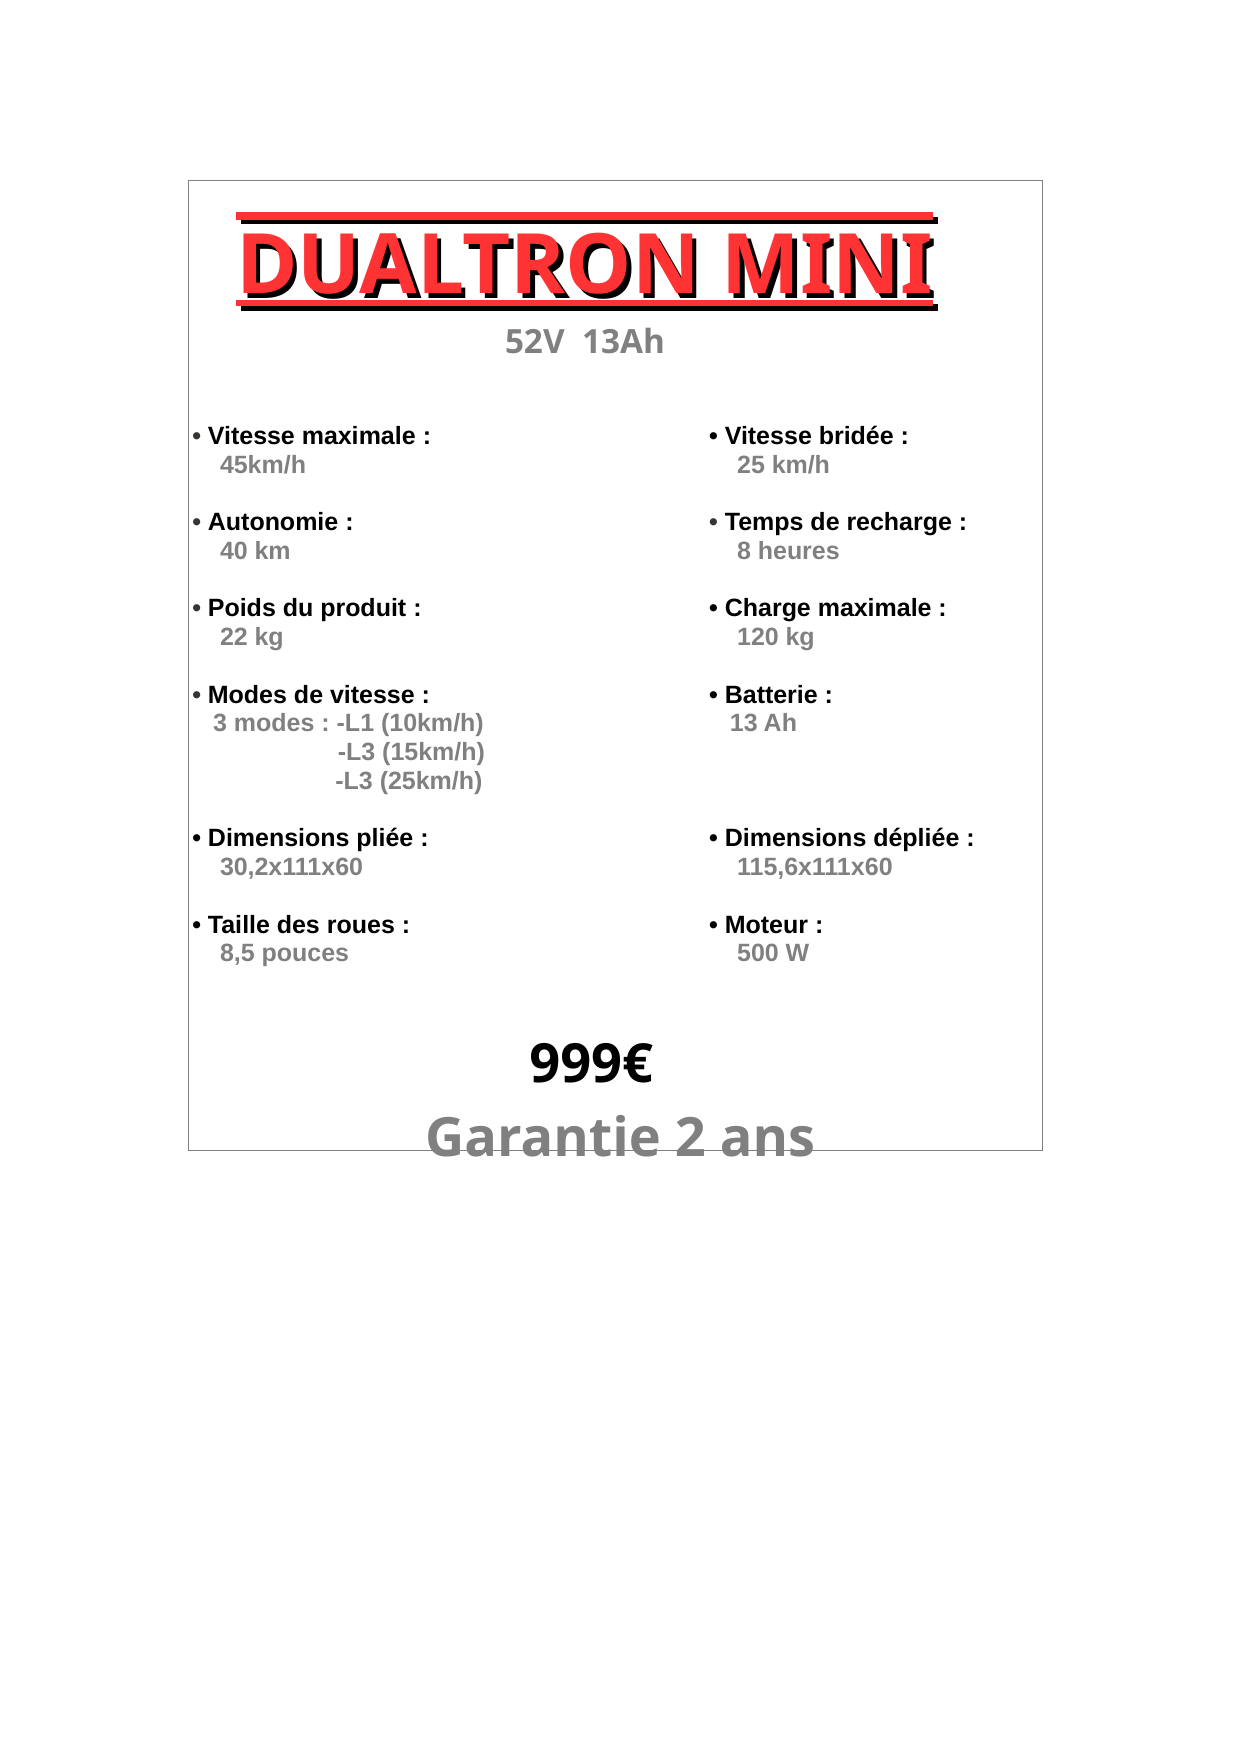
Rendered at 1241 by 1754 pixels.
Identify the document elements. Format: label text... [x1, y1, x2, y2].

text -L3 (25km/h) [189, 766, 1042, 794]
text 30,2x111x60 115,6x111x60 [189, 852, 1042, 881]
text [1043, 449, 1122, 478]
text • Taille des roues : • Moteur : [189, 909, 1042, 938]
text [118, 421, 188, 449]
text [1043, 536, 1122, 564]
text [1043, 938, 1122, 967]
text -L3 (15km/h) [189, 737, 1042, 766]
text [118, 737, 188, 766]
text [118, 593, 188, 622]
text [118, 766, 188, 794]
text • Vitesse maximale : • Vitesse bridée : [189, 421, 1042, 449]
text [118, 536, 188, 564]
text 8,5 pouces 500 W [189, 938, 1042, 967]
text 999€ [189, 1024, 1042, 1098]
text [1043, 421, 1122, 449]
text [1043, 766, 1122, 794]
text 40 km 8 heures [189, 536, 1042, 564]
text DUALTRON MINI [189, 204, 1042, 318]
text [118, 622, 188, 651]
text [1043, 1024, 1122, 1098]
text [1043, 708, 1122, 737]
text [118, 204, 188, 318]
text [118, 909, 188, 938]
text [1043, 507, 1122, 536]
text 3 modes : -L1 (10km/h) 13 Ah [189, 708, 1042, 737]
text [118, 507, 188, 536]
text [1043, 679, 1122, 708]
text [1043, 318, 1122, 363]
text [118, 938, 188, 967]
text • Dimensions pliée : • Dimensions dépliée : [189, 823, 1042, 852]
text [118, 708, 188, 737]
text [1043, 737, 1122, 766]
text [118, 449, 188, 478]
text [1043, 852, 1122, 881]
text 45km/h 25 km/h [189, 449, 1042, 478]
text • Poids du produit : • Charge maximale : [189, 593, 1042, 622]
text [118, 823, 188, 852]
text 52V 13Ah [189, 318, 1042, 363]
text [118, 318, 188, 363]
text 22 kg 120 kg [189, 622, 1042, 651]
text [1043, 593, 1122, 622]
text [1043, 909, 1122, 938]
text [1043, 823, 1122, 852]
text Garantie 2 ans [118, 1098, 1122, 1172]
text • Modes de vitesse : • Batterie : [189, 679, 1042, 708]
text • Autonomie : • Temps de recharge : [189, 507, 1042, 536]
text [1043, 204, 1122, 318]
text [118, 852, 188, 881]
text [118, 1024, 188, 1098]
text [118, 679, 188, 708]
text [1043, 622, 1122, 651]
